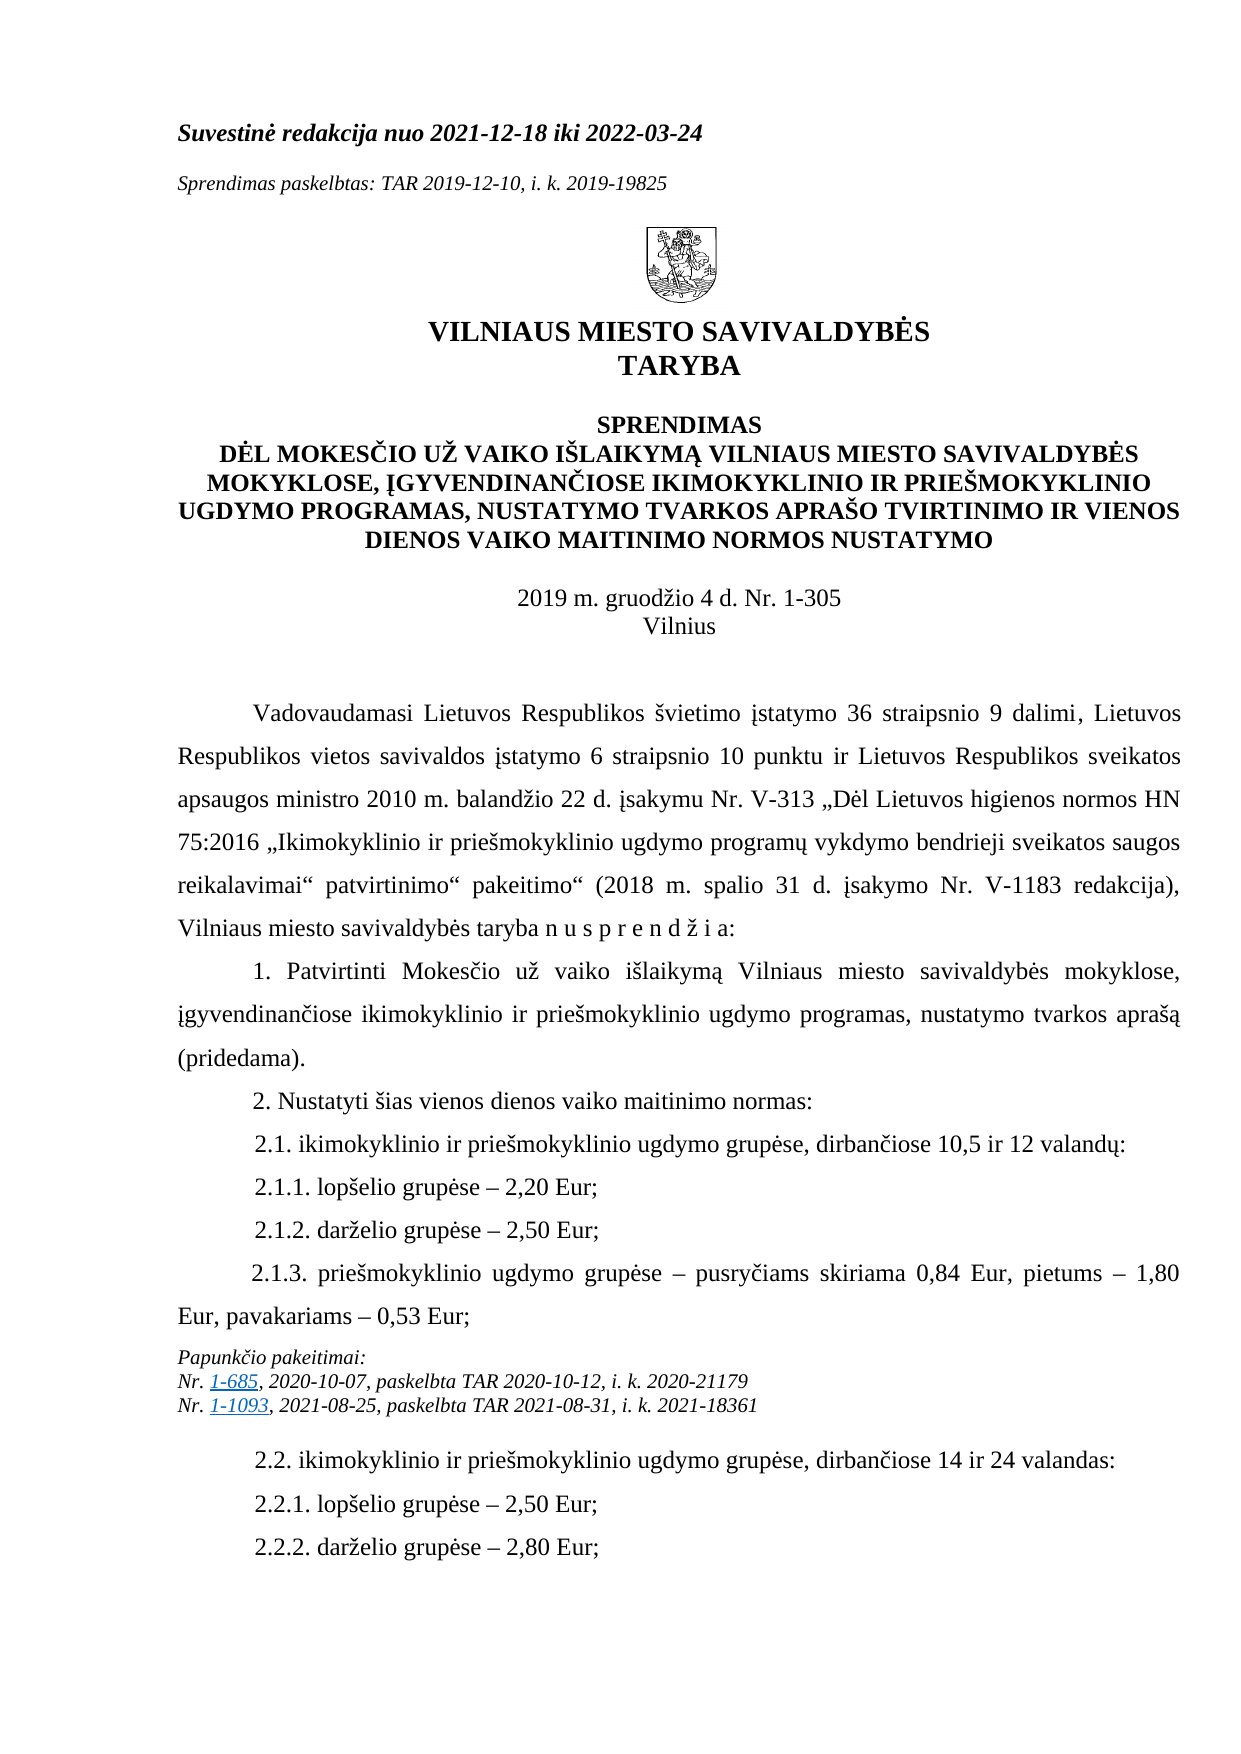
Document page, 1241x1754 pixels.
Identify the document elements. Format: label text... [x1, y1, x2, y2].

text Nr. 1-685, 2020-10-07, paskelbta TAR 2020-10-12, i. k. 2020-21179 [177, 1369, 1181, 1393]
text 2.1. ikimokyklinio ir priešmokyklinio ugdymo grupėse, dirbančiose 10,5 ir 12 valandų: [254, 1129, 1181, 1158]
text 2.2. ikimokyklinio ir priešmokyklinio ugdymo grupėse, dirbančiose 14 ir 24 valandas: [177, 1446, 1181, 1474]
text 2. Nustatyti šias vienos dienos vaiko maitinimo normas: [177, 1086, 1181, 1114]
text 2.1.1. lopšelio grupėse – 2,20 Eur; [254, 1172, 1181, 1201]
text 2.2.2. darželio grupėse – 2,80 Eur; [254, 1532, 1181, 1561]
text 2019 m. gruodžio 4 d. Nr. 1-305 [177, 583, 1181, 611]
text Sprendimas paskelbtas: TAR 2019-12-10, i. k. 2019-19825 [177, 171, 1181, 195]
text Nr. 1-1093, 2021-08-25, paskelbta TAR 2021-08-31, i. k. 2021-18361 [177, 1393, 1181, 1417]
text Vilnius [177, 611, 1181, 640]
text TARYBA [177, 348, 1181, 381]
text 2.1.3. priešmokyklinio ugdymo grupėse – pusryčiams skiriama 0,84 Eur, pietums – 1,80 Eur, pavakariams – 0,53 Eur; [177, 1258, 1181, 1330]
text 1. Patvirtinti Mokesčio už vaiko išlaikymą Vilniaus miesto savivaldybės mokyklose, įgyvendinančiose ikimokyklinio ir priešmokyklinio ugdymo programas, nustatymo tvarkos aprašą (pridedama). [177, 956, 1181, 1071]
text 2.1.2. darželio grupėse – 2,50 Eur; [254, 1215, 1181, 1244]
text Papunkčio pakeitimai: [177, 1344, 1181, 1369]
text VILNIAUS MIESTO SAVIVALDYBĖS [177, 314, 1181, 348]
text SPRENDIMAS [177, 410, 1181, 439]
text Suvestinė redakcija nuo 2021-12-18 iki 2022-03-24 [177, 118, 1181, 147]
text Vadovaudamasi Lietuvos Respublikos švietimo įstatymo 36 straipsnio 9 dalimi, Lietuvos Respublikos vietos savivaldos įstatymo 6 straipsnio 10 punktu ir Lietuvos Respublikos sveikatos apsaugos ministro 2010 m. balandžio 22 d. įsakymu Nr. V-313 „Dėl Lietuvos higienos normos HN 75:2016 „Ikimokyklinio ir priešmokyklinio ugdymo programų vykdymo bendrieji sveikatos saugos reikalavimai“ patvirtinimo“ pakeitimo“ (2018 m. spalio 31 d. įsakymo Nr. V-1183 redakcija), Vilniaus miesto savivaldybės taryba n u s p r e n d ž i a: [177, 698, 1181, 942]
text 2.2.1. lopšelio grupėse – 2,50 Eur; [254, 1489, 1181, 1517]
text DĖL MOKESČIO UŽ VAIKO IŠLAIKYMĄ VILNIAUS MIESTO SAVIVALDYBĖS MOKYKLOSE, ĮGYVENDINANČIOSE IKIMOKYKLINIO IR PRIEŠMOKYKLINIO UGDYMO PROGRAMAS, NUSTATYMO TVARKOS APRAŠO TVIRTINIMO IR VIENOS DIENOS VAIKO MAITINIMO NORMOS NUSTATYMO [177, 439, 1181, 554]
